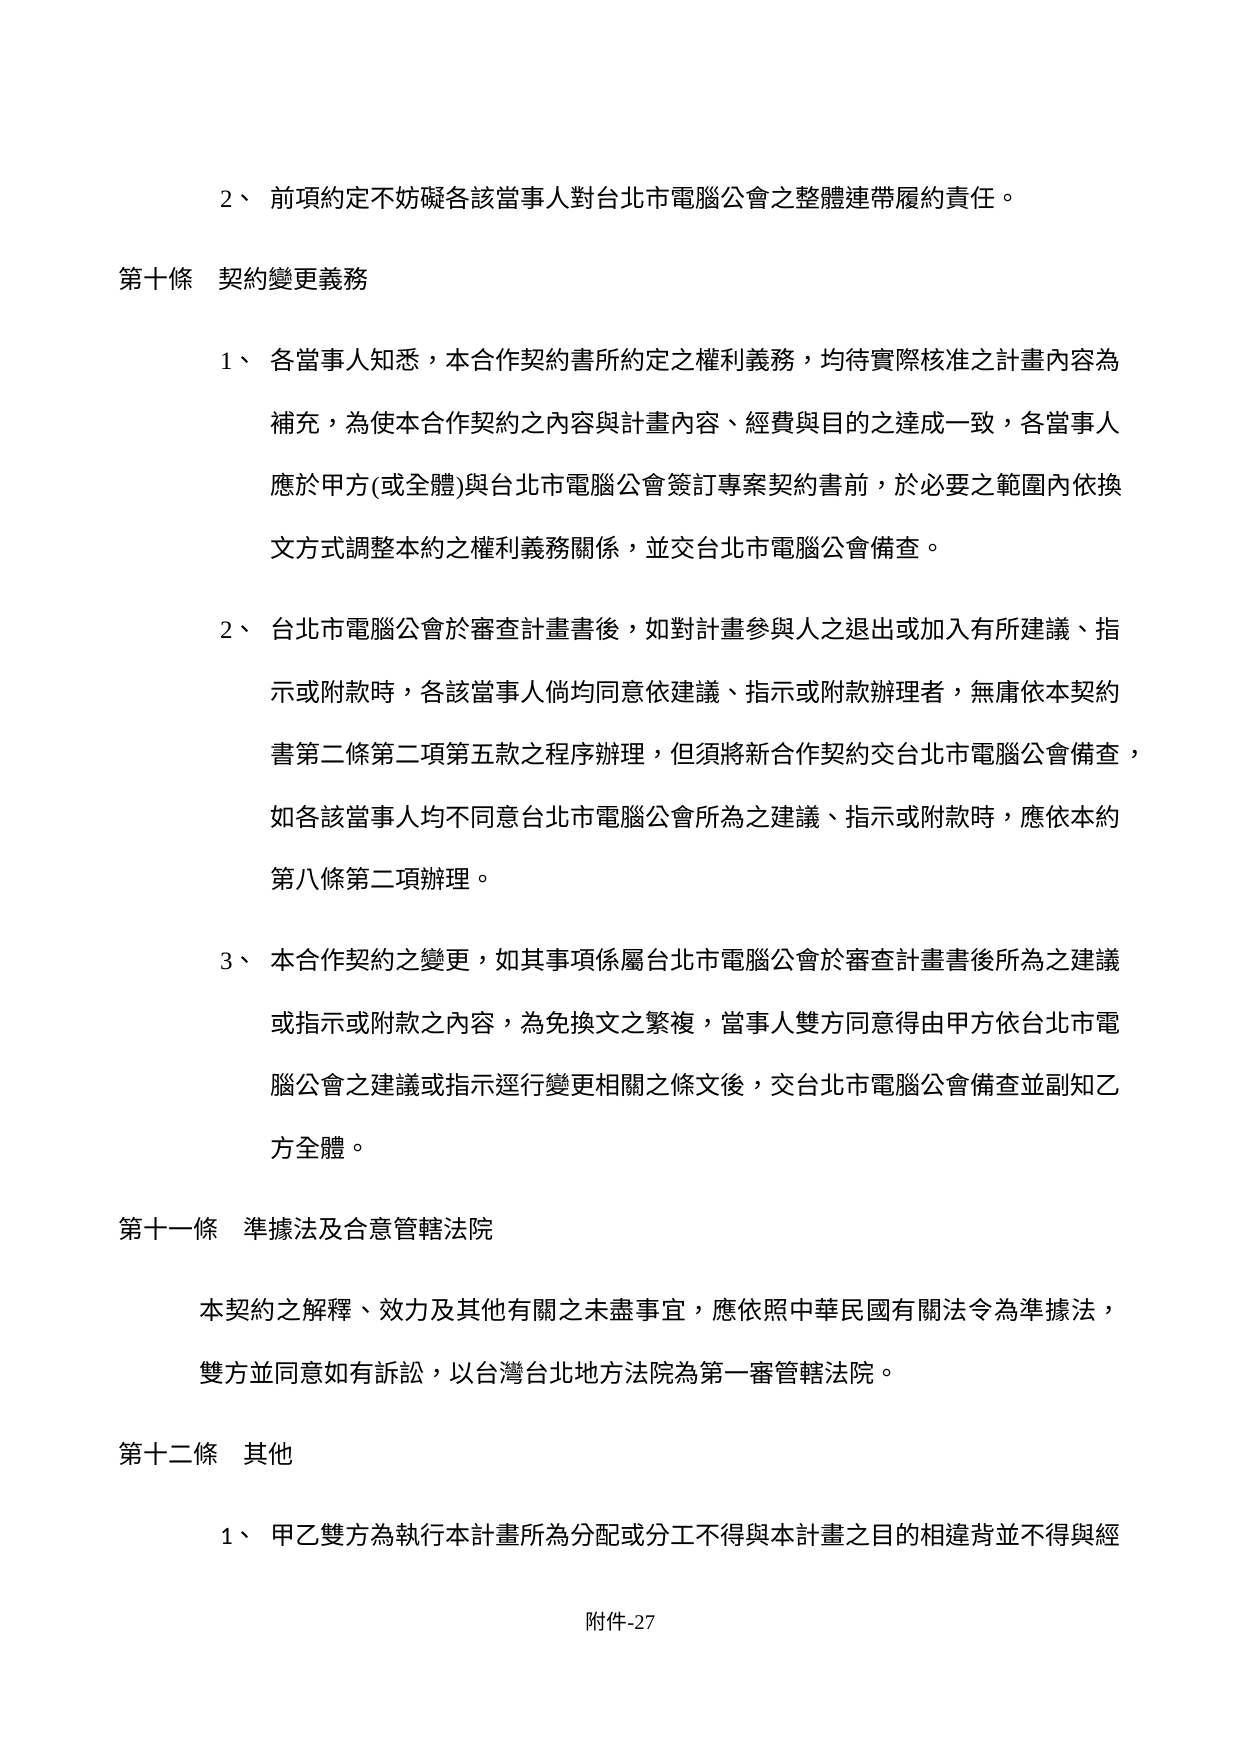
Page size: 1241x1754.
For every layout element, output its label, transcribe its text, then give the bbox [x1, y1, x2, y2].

list 本合作契約之變更，如其事項係屬台北市電腦公會於審查計畫書後所為之建議或指示或附款之內容，為免換文之繁複，當事人雙方同意得由甲方依台北市電腦公會之建議或指示逕行變更相關之條文後，交台北市電腦公會備查並副知乙方全體。 [220, 917, 1122, 1167]
text 第十一條 準據法及合意管轄法院 [118, 1186, 1122, 1248]
text 第十二條 其他 [118, 1411, 1122, 1473]
text 第十條 契約變更義務 [118, 236, 1122, 298]
list 甲乙雙方為執行本計畫所為分配或分工不得與本計畫之目的相違背並不得與經 [220, 1492, 1122, 1555]
list 前項約定不妨礙各該當事人對台北市電腦公會之整體連帶履約責任。 [220, 155, 1122, 217]
text 本契約之解釋、效力及其他有關之未盡事宜，應依照中華民國有關法令為準據法，雙方並同意如有訴訟，以台灣台北地方法院為第一審管轄法院。 [199, 1267, 1122, 1392]
list 台北市電腦公會於審查計畫書後，如對計畫參與人之退出或加入有所建議、指示或附款時，各該當事人倘均同意依建議、指示或附款辦理者，無庸依本契約書第二條第二項第五款之程序辦理，但須將新合作契約交台北市電腦公會備查，如各該當事人均不同意台北市電腦公會所為之建議、指示或附款時，應依本約第八條第二項辦理。 [220, 586, 1122, 898]
list 各當事人知悉，本合作契約書所約定之權利義務，均待實際核准之計畫內容為補充，為使本合作契約之內容與計畫內容、經費與目的之達成一致，各當事人應於甲方(或全體)與台北市電腦公會簽訂專案契約書前，於必要之範圍內依換文方式調整本約之權利義務關係，並交台北市電腦公會備查。 [220, 317, 1122, 567]
